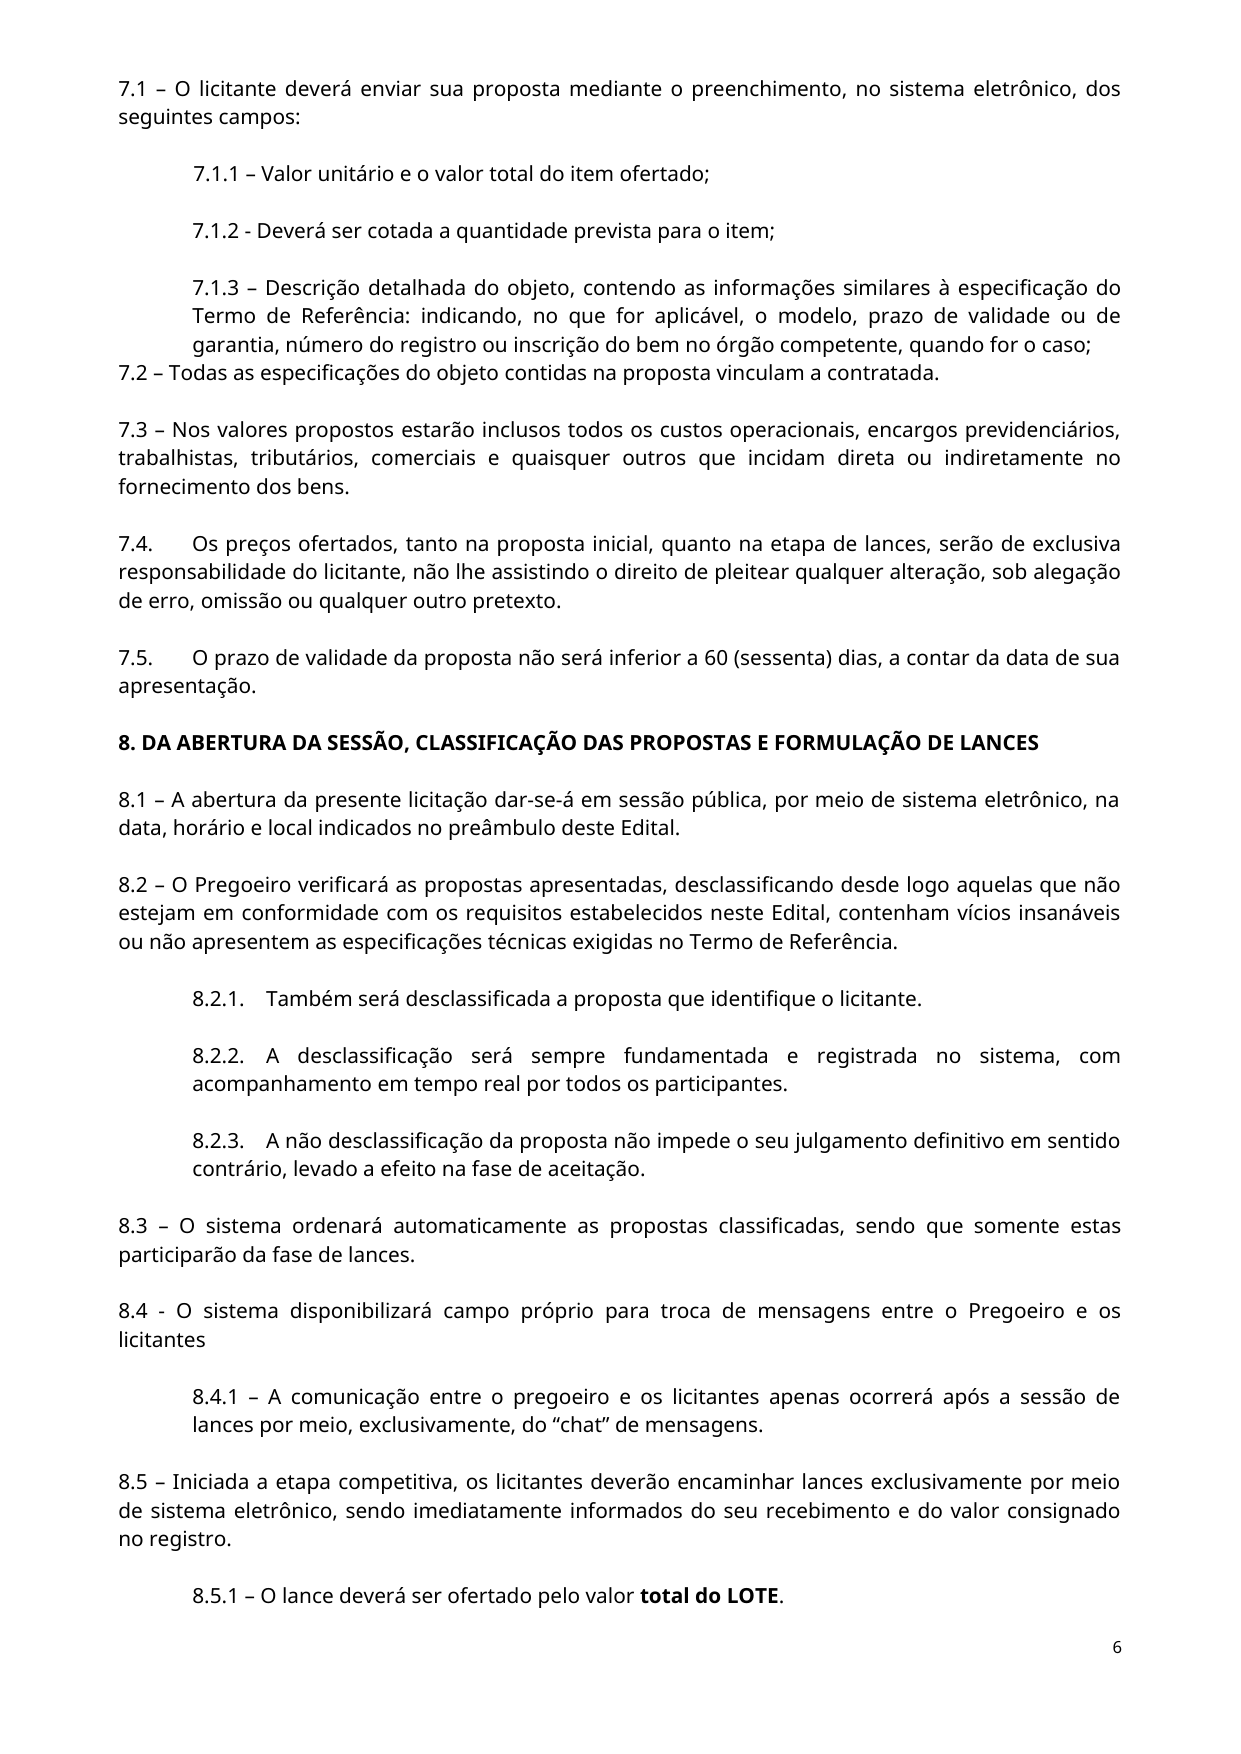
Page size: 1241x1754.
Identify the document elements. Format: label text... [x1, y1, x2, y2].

text 8.4.1 – A comunicação entre o pregoeiro e os licitantes apenas ocorrerá após a sessão de lances por meio, exclusivamente, do “chat” de mensagens. [192, 1382, 1122, 1439]
text 8.1 – A abertura da presente licitação dar-se-á em sessão pública, por meio de sistema eletrônico, na data, horário e local indicados no preâmbulo deste Edital. [118, 785, 1122, 842]
text 8.2 – O Pregoeiro verificará as propostas apresentadas, desclassificando desde logo aquelas que não estejam em conformidade com os requisitos estabelecidos neste Edital, contenham vícios insanáveis ou não apresentem as especificações técnicas exigidas no Termo de Referência. [118, 870, 1122, 955]
text 7.2 – Todas as especificações do objeto contidas na proposta vinculam a contratada. [118, 358, 1122, 387]
text 7.1.2 - Deverá ser cotada a quantidade prevista para o item; [192, 216, 1122, 244]
text 7.4. Os preços ofertados, tanto na proposta inicial, quanto na etapa de lances, serão de exclusiva responsabilidade do licitante, não lhe assistindo o direito de pleitear qualquer alteração, sob alegação de erro, omissão ou qualquer outro pretexto. [118, 529, 1122, 614]
text 8.5 – Iniciada a etapa competitiva, os licitantes deverão encaminhar lances exclusivamente por meio de sistema eletrônico, sendo imediatamente informados do seu recebimento e do valor consignado no registro. [118, 1467, 1122, 1553]
text 7.1.1 – Valor unitário e o valor total do item ofertado; [193, 159, 1122, 188]
text 8. DA ABERTURA DA SESSÃO, CLASSIFICAÇÃO DAS PROPOSTAS E FORMULAÇÃO DE LANCES [118, 728, 1122, 756]
text 7.5. O prazo de validade da proposta não será inferior a 60 (sessenta) dias, a contar da data de sua apresentação. [118, 643, 1122, 699]
text 8.2.3. A não desclassificação da proposta não impede o seu julgamento definitivo em sentido contrário, levado a efeito na fase de aceitação. [192, 1126, 1122, 1183]
text 8.2.1. Também será desclassificada a proposta que identifique o licitante. [192, 984, 1122, 1012]
text 7.3 – Nos valores propostos estarão inclusos todos os custos operacionais, encargos previdenciários, trabalhistas, tributários, comerciais e quaisquer outros que incidam direta ou indiretamente no fornecimento dos bens. [118, 415, 1122, 500]
text 8.3 – O sistema ordenará automaticamente as propostas classificadas, sendo que somente estas participarão da fase de lances. [118, 1211, 1122, 1268]
text 7.1 – O licitante deverá enviar sua proposta mediante o preenchimento, no sistema eletrônico, dos seguintes campos: [118, 74, 1122, 131]
text 8.4 - O sistema disponibilizará campo próprio para troca de mensagens entre o Pregoeiro e os licitantes [118, 1297, 1122, 1353]
text 8.5.1 – O lance deverá ser ofertado pelo valor total do LOTE. [192, 1581, 1122, 1609]
text 8.2.2. A desclassificação será sempre fundamentada e registrada no sistema, com acompanhamento em tempo real por todos os participantes. [192, 1041, 1122, 1098]
text 7.1.3 – Descrição detalhada do objeto, contendo as informações similares à especificação do Termo de Referência: indicando, no que for aplicável, o modelo, prazo de validade ou de garantia, número do registro ou inscrição do bem no órgão competente, quando for o caso; [192, 273, 1122, 358]
